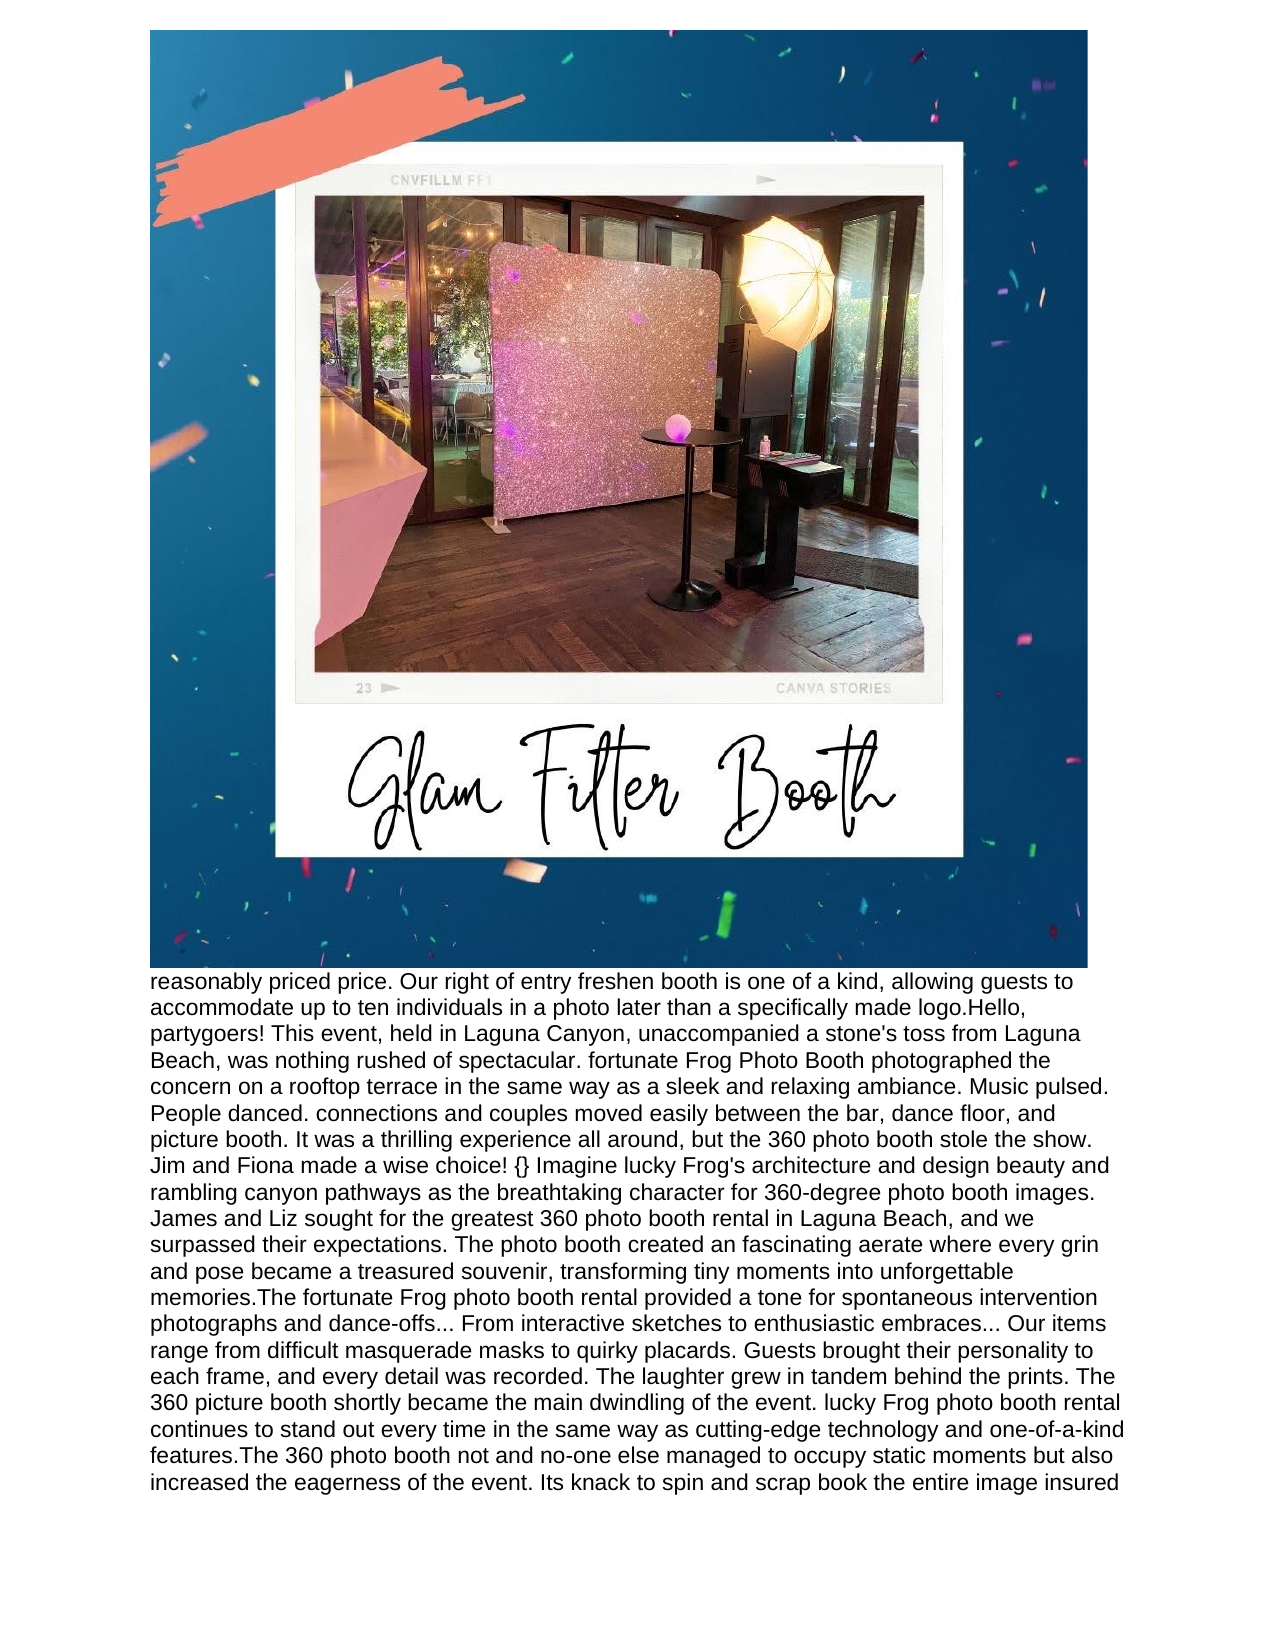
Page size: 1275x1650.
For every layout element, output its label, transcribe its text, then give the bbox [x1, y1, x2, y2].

picture [150, 30, 1088, 968]
text reasonably priced price. Our right of entry freshen booth is one of a kind, allowing guests to accommodate up to ten individuals in a photo later than a specifically made logo.Hello, partygoers! This event, held in Laguna Canyon, unaccompanied a stone's toss from Laguna Beach, was nothing rushed of spectacular. fortunate Frog Photo Booth photographed the concern on a rooftop terrace in the same way as a sleek and relaxing ambiance. Music pulsed. People danced. connections and couples moved easily between the bar, dance floor, and picture booth. It was a thrilling experience all around, but the 360 photo booth stole the show. Jim and Fiona made a wise choice! {} Imagine lucky Frog's architecture and design beauty and rambling canyon pathways as the breathtaking character for 360-degree photo booth images. James and Liz sought for the greatest 360 photo booth rental in Laguna Beach, and we surpassed their expectations. The photo booth created an fascinating aerate where every grin and pose became a treasured souvenir, transforming tiny moments into unforgettable memories.The fortunate Frog photo booth rental provided a tone for spontaneous intervention photographs and dance-offs... From interactive sketches to enthusiastic embraces... Our items range from difficult masquerade masks to quirky placards. Guests brought their personality to each frame, and every detail was recorded. The laughter grew in tandem behind the prints. The 360 picture booth shortly became the main dwindling of the event. lucky Frog photo booth rental continues to stand out every time in the same way as cutting-edge technology and one-of-a-kind features.The 360 photo booth not and no-one else managed to occupy static moments but also increased the eagerness of the event. Its knack to spin and scrap book the entire image insured [150, 968, 1125, 1495]
